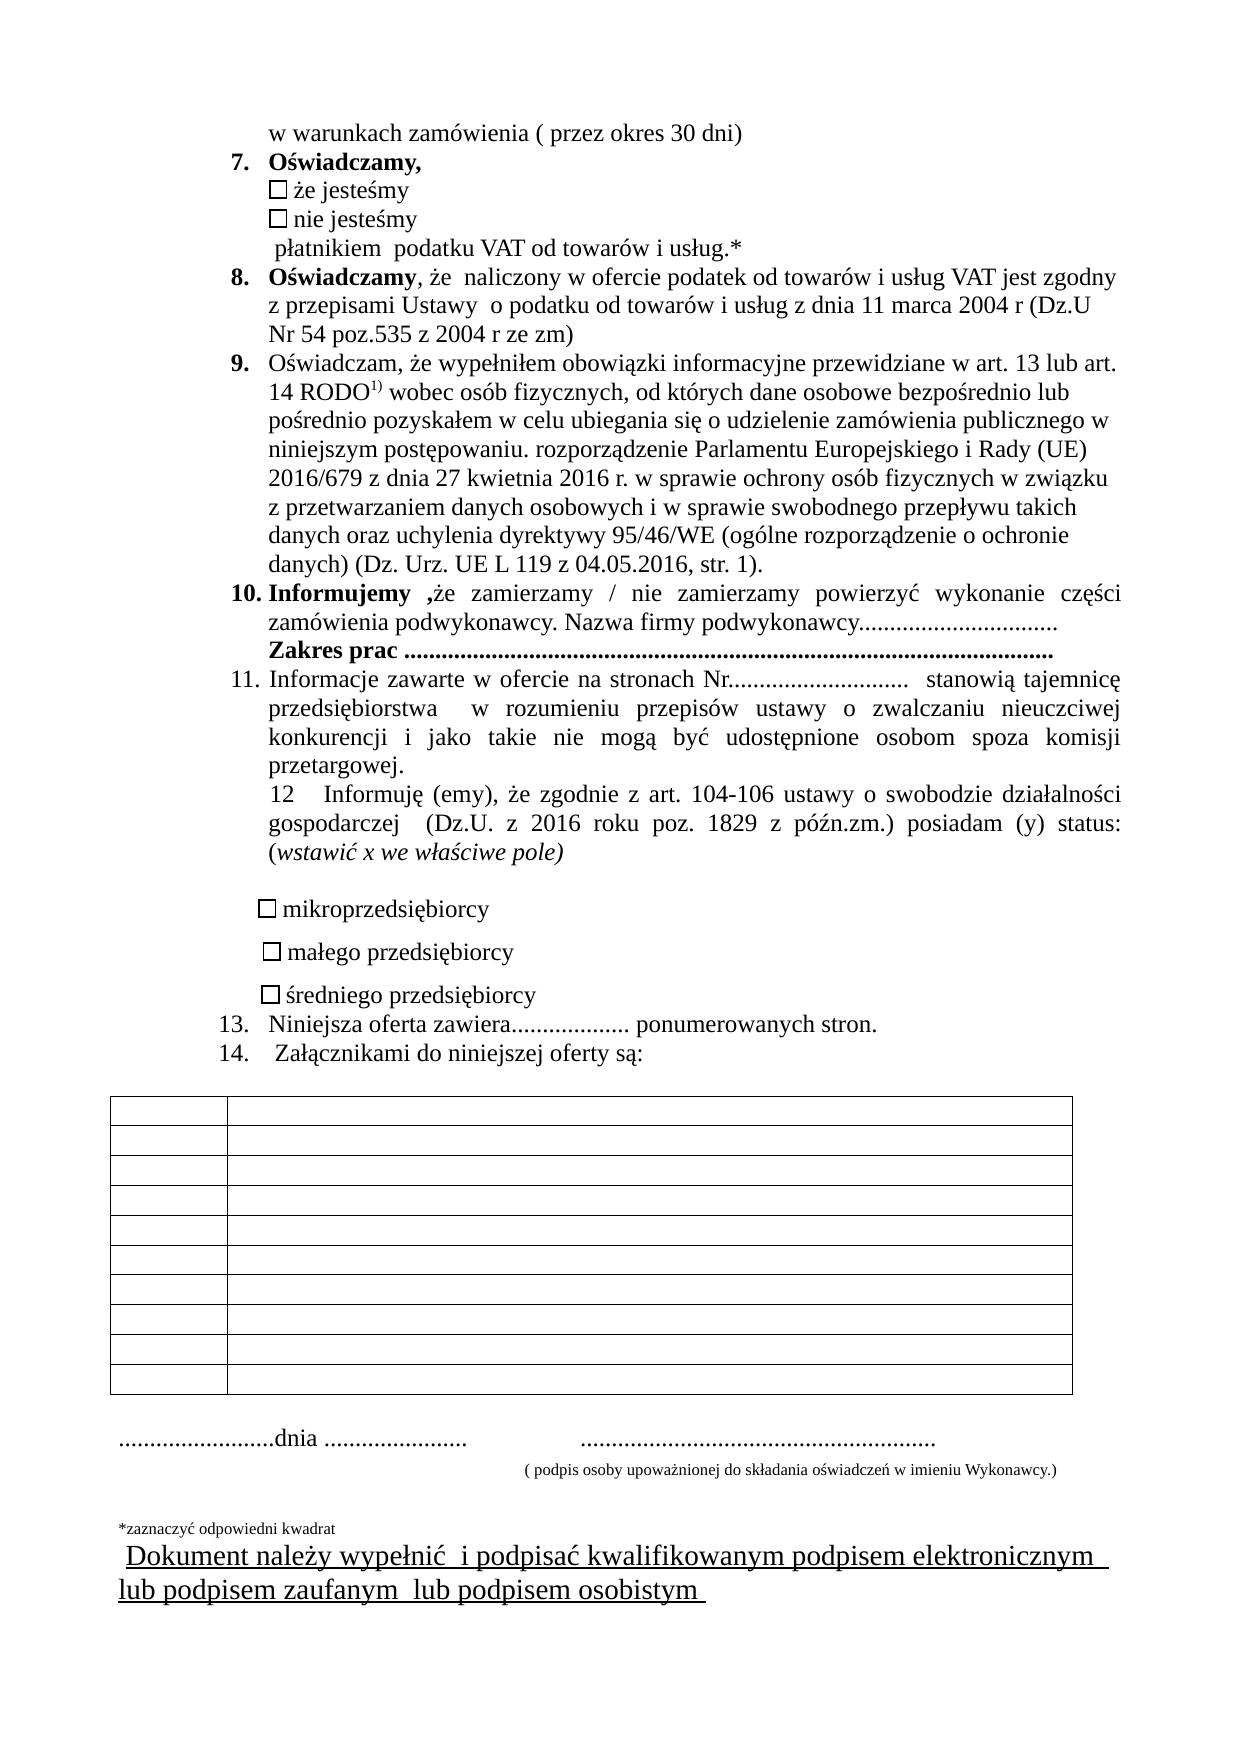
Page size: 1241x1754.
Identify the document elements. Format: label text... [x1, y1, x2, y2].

table_cell [228, 1275, 1072, 1304]
table_cell [228, 1305, 1072, 1334]
table_cell [111, 1156, 227, 1185]
table_cell [111, 1186, 227, 1215]
text ( podpis osoby upoważnionej do składania oświadczeń w imieniu Wykonawcy.) [118, 1452, 1122, 1481]
text średniego przedsiębiorcy [260, 981, 1122, 1009]
text 12 Informuję (emy), że zgodnie z art. 104-106 ustawy o swobodzie działalności gospodarczej (Dz.U. z 2016 roku poz. 1829 z późn.zm.) posiadam (y) status: (wstawić x we właściwe pole) [118, 779, 1122, 866]
table_cell [111, 1216, 227, 1244]
table_cell [111, 1126, 227, 1155]
table_cell [111, 1275, 227, 1304]
text Dokument należy wypełnić i podpisać kwalifikowanym podpisem elektronicznym lub podpisem zaufanym lub podpisem osobistym [118, 1538, 1122, 1605]
table_cell [228, 1216, 1072, 1244]
text 11. Informacje zawarte w ofercie na stronach Nr............................. stanowią tajemnicę przedsiębiorstwa w rozumieniu przepisów ustawy o zwalczaniu nieuczciwej konkurencji i jako takie nie mogą być udostępnione osobom spoza komisji przetargowej. [118, 664, 1122, 779]
text Zakres prac ........................................................................................................ [268, 636, 1122, 664]
table_cell [228, 1246, 1072, 1274]
text 13. Niniejsza oferta zawiera................... ponumerowanych stron. [118, 1009, 1122, 1038]
list Oświadczamy, [231, 147, 1122, 176]
list Oświadczamy, że naliczony w ofercie podatek od towarów i usług VAT jest zgodny z przepisami Ustawy o podatku od towarów i usług z dnia 11 marca 2004 r (Dz.U Nr 54 poz.535 z 2004 r ze zm) [231, 262, 1122, 348]
list że jesteśmy [231, 176, 1122, 204]
text .........................dnia ....................... ......................................................... [118, 1423, 1122, 1452]
table_cell [228, 1186, 1072, 1215]
text małego przedsiębiorcy [118, 937, 1122, 966]
table_cell [228, 1156, 1072, 1185]
text 14. Załącznikami do niniejszej oferty są: [118, 1038, 1122, 1067]
list Informujemy ,że zamierzamy / nie zamierzamy powierzyć wykonanie części zamówienia podwykonawcy. Nazwa firmy podwykonawcy................................ [231, 578, 1122, 636]
table_cell [111, 1246, 227, 1274]
table_cell [228, 1126, 1072, 1155]
list płatnikiem podatku VAT od towarów i usług.* [231, 233, 1122, 262]
table_cell [228, 1335, 1072, 1364]
table_header [111, 1097, 227, 1125]
table_cell [111, 1335, 227, 1364]
text mikroprzedsiębiorcy [118, 894, 1122, 923]
list Oświadczam, że wypełniłem obowiązki informacyjne przewidziane w art. 13 lub art. 14 RODO1) wobec osób fizycznych, od których dane osobowe bezpośrednio lub pośrednio pozyskałem w celu ubiegania się o udzielenie zamówienia publicznego w niniejszym postępowaniu. rozporządzenie Parlamentu Europejskiego i Rady (UE) 2016/679 z dnia 27 kwietnia 2016 r. w sprawie ochrony osób fizycznych w związku z przetwarzaniem danych osobowych i w sprawie swobodnego przepływu takich danych oraz uchylenia dyrektywy 95/46/WE (ogólne rozporządzenie o ochronie danych) (Dz. Urz. UE L 119 z 04.05.2016, str. 1). [231, 348, 1122, 578]
list nie jesteśmy [231, 204, 1122, 233]
table_cell [111, 1305, 227, 1334]
text *zaznaczyć odpowiedni kwadrat [118, 1519, 1122, 1538]
list w warunkach zamówienia ( przez okres 30 dni) [231, 118, 1122, 147]
table_cell [228, 1365, 1072, 1393]
table_header [228, 1097, 1072, 1125]
table_cell [111, 1365, 227, 1393]
